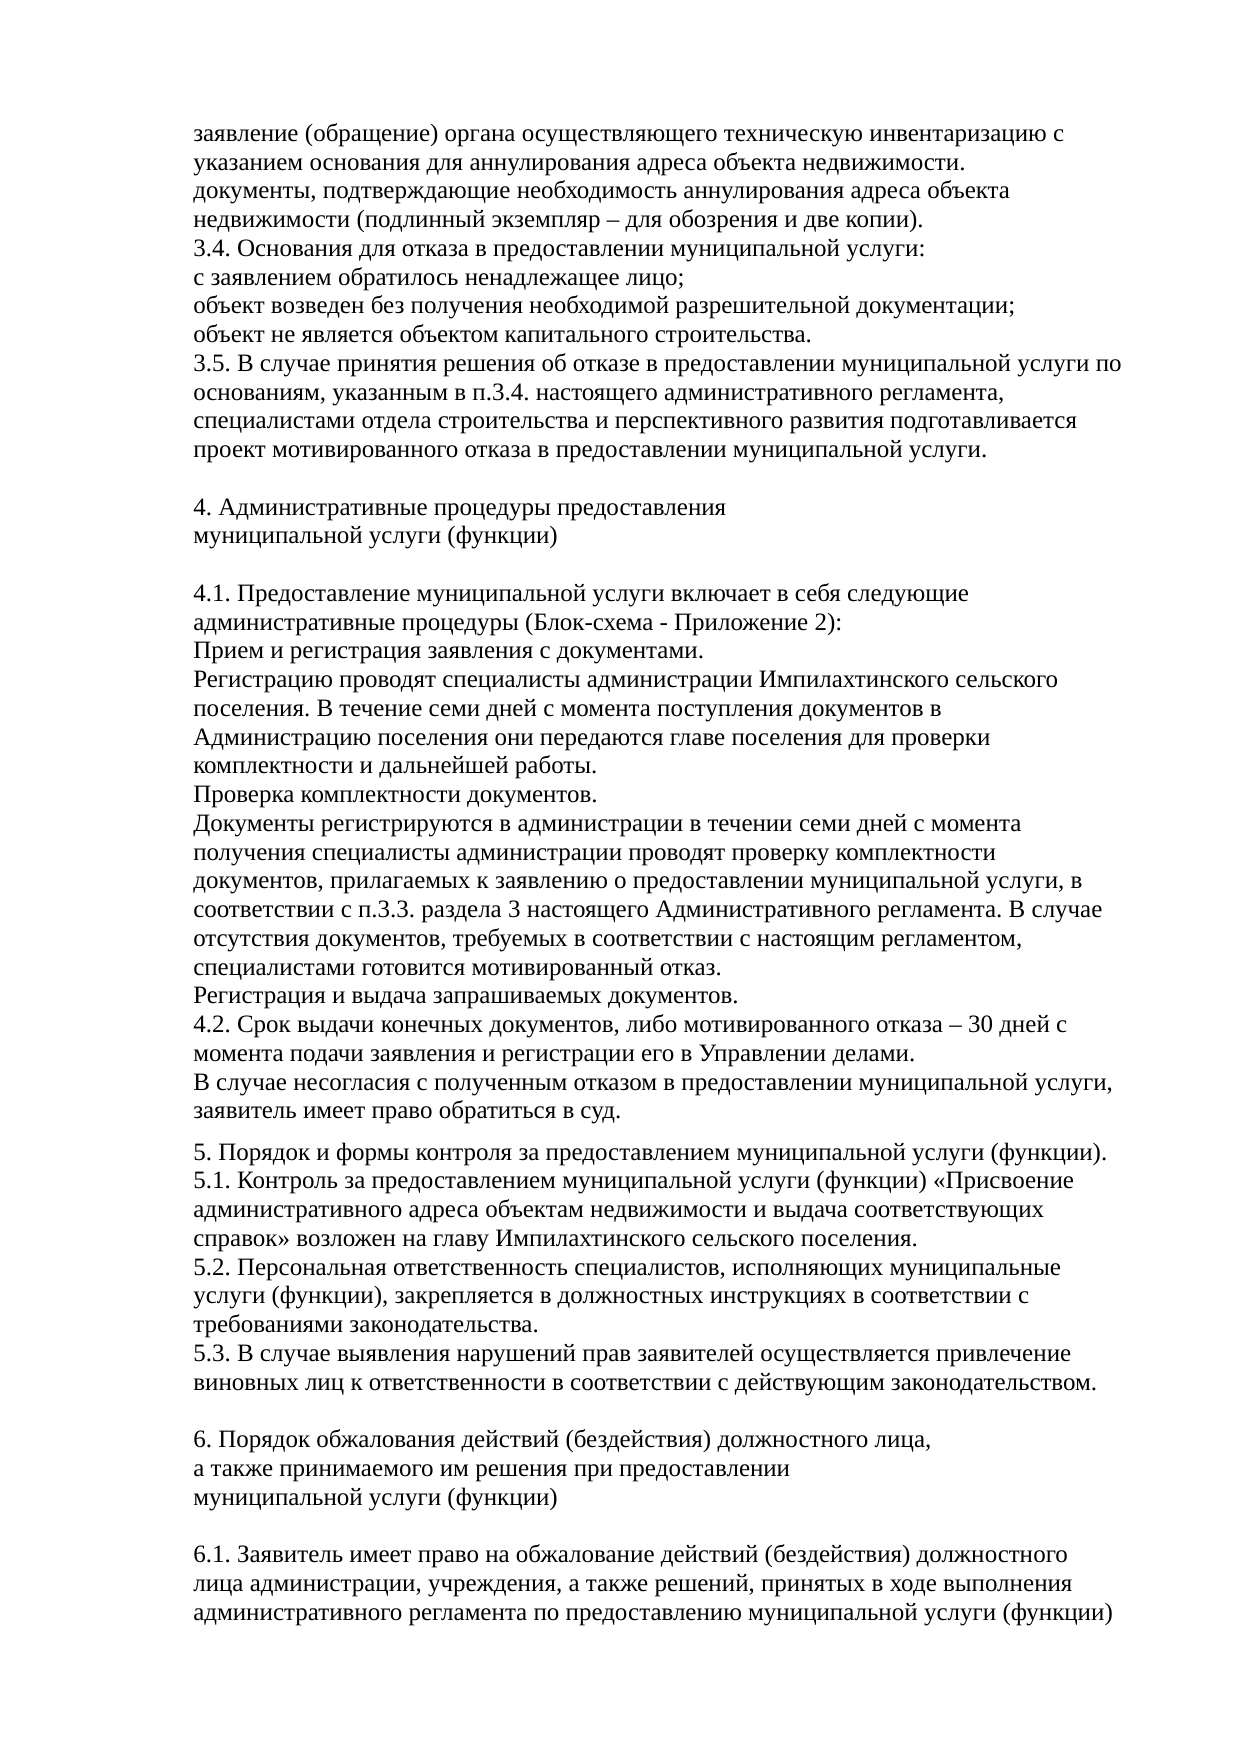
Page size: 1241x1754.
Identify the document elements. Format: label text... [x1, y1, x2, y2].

list заявление (обращение) органа осуществляющего техническую инвентаризацию с указанием основания для аннулирования адреса объекта недвижимости. документы, подтверждающие необходимость аннулирования адреса объекта недвижимости (подлинный экземпляр – для обозрения и две копии). 3.4. Основания для отказа в предоставлении муниципальной услуги: с заявлением обратилось ненадлежащее лицо; объект возведен без получения необходимой разрешительной документации; объект не является объектом капитального строительства. 3.5. В случае принятия решения об отказе в предоставлении муниципальной услуги по основаниям, указанным в п.3.4. настоящего административного регламента, специалистами отдела строительства и перспективного развития подготавливается проект мотивированного отказа в предоставлении муниципальной услуги. 4. Административные процедуры предоставления муниципальной услуги (функции) 4.1. Предоставление муниципальной услуги включает в себя следующие административные процедуры (Блок-схема - Приложение 2): Прием и регистрация заявления с документами. Регистрацию проводят специалисты администрации Импилахтинского сельского поселения. В течение семи дней с момента поступления документов в Администрацию поселения они передаются главе поселения для проверки комплектности и дальнейшей работы. Проверка комплектности документов. Документы регистрируются в администрации в течении семи дней с момента получения специалисты администрации проводят проверку комплектности документов, прилагаемых к заявлению о предоставлении муниципальной услуги, в соответствии с п.3.3. раздела 3 настоящего Административного регламента. В случае отсутствия документов, требуемых в соответствии с настоящим регламентом, специалистами готовится мотивированный отказ. Регистрация и выдача запрашиваемых документов. 4.2. Срок выдачи конечных документов, либо мотивированного отказа – 30 дней с момента подачи заявления и регистрации его в Управлении делами. В случае несогласия с полученным отказом в предоставлении муниципальной услуги, заявитель имеет право обратиться в суд. [156, 118, 1122, 1124]
list 5. Порядок и формы контроля за предоставлением муниципальной услуги (функции). 5.1. Контроль за предоставлением муниципальной услуги (функции) «Присвоение административного адреса объектам недвижимости и выдача соответствующих справок» возложен на главу Импилахтинского сельского поселения. 5.2. Персональная ответственность специалистов, исполняющих муниципальные услуги (функции), закрепляется в должностных инструкциях в соответствии с требованиями законодательства. 5.3. В случае выявления нарушений прав заявителей осуществляется привлечение виновных лиц к ответственности в соответствии с действующим законодательством. 6. Порядок обжалования действий (бездействия) должностного лица, а также принимаемого им решения при предоставлении муниципальной услуги (функции) 6.1. Заявитель имеет право на обжалование действий (бездействия) должностного лица администрации, учреждения, а также решений, принятых в ходе выполнения административного регламента по предоставлению муниципальной услуги (функции) [156, 1137, 1122, 1626]
